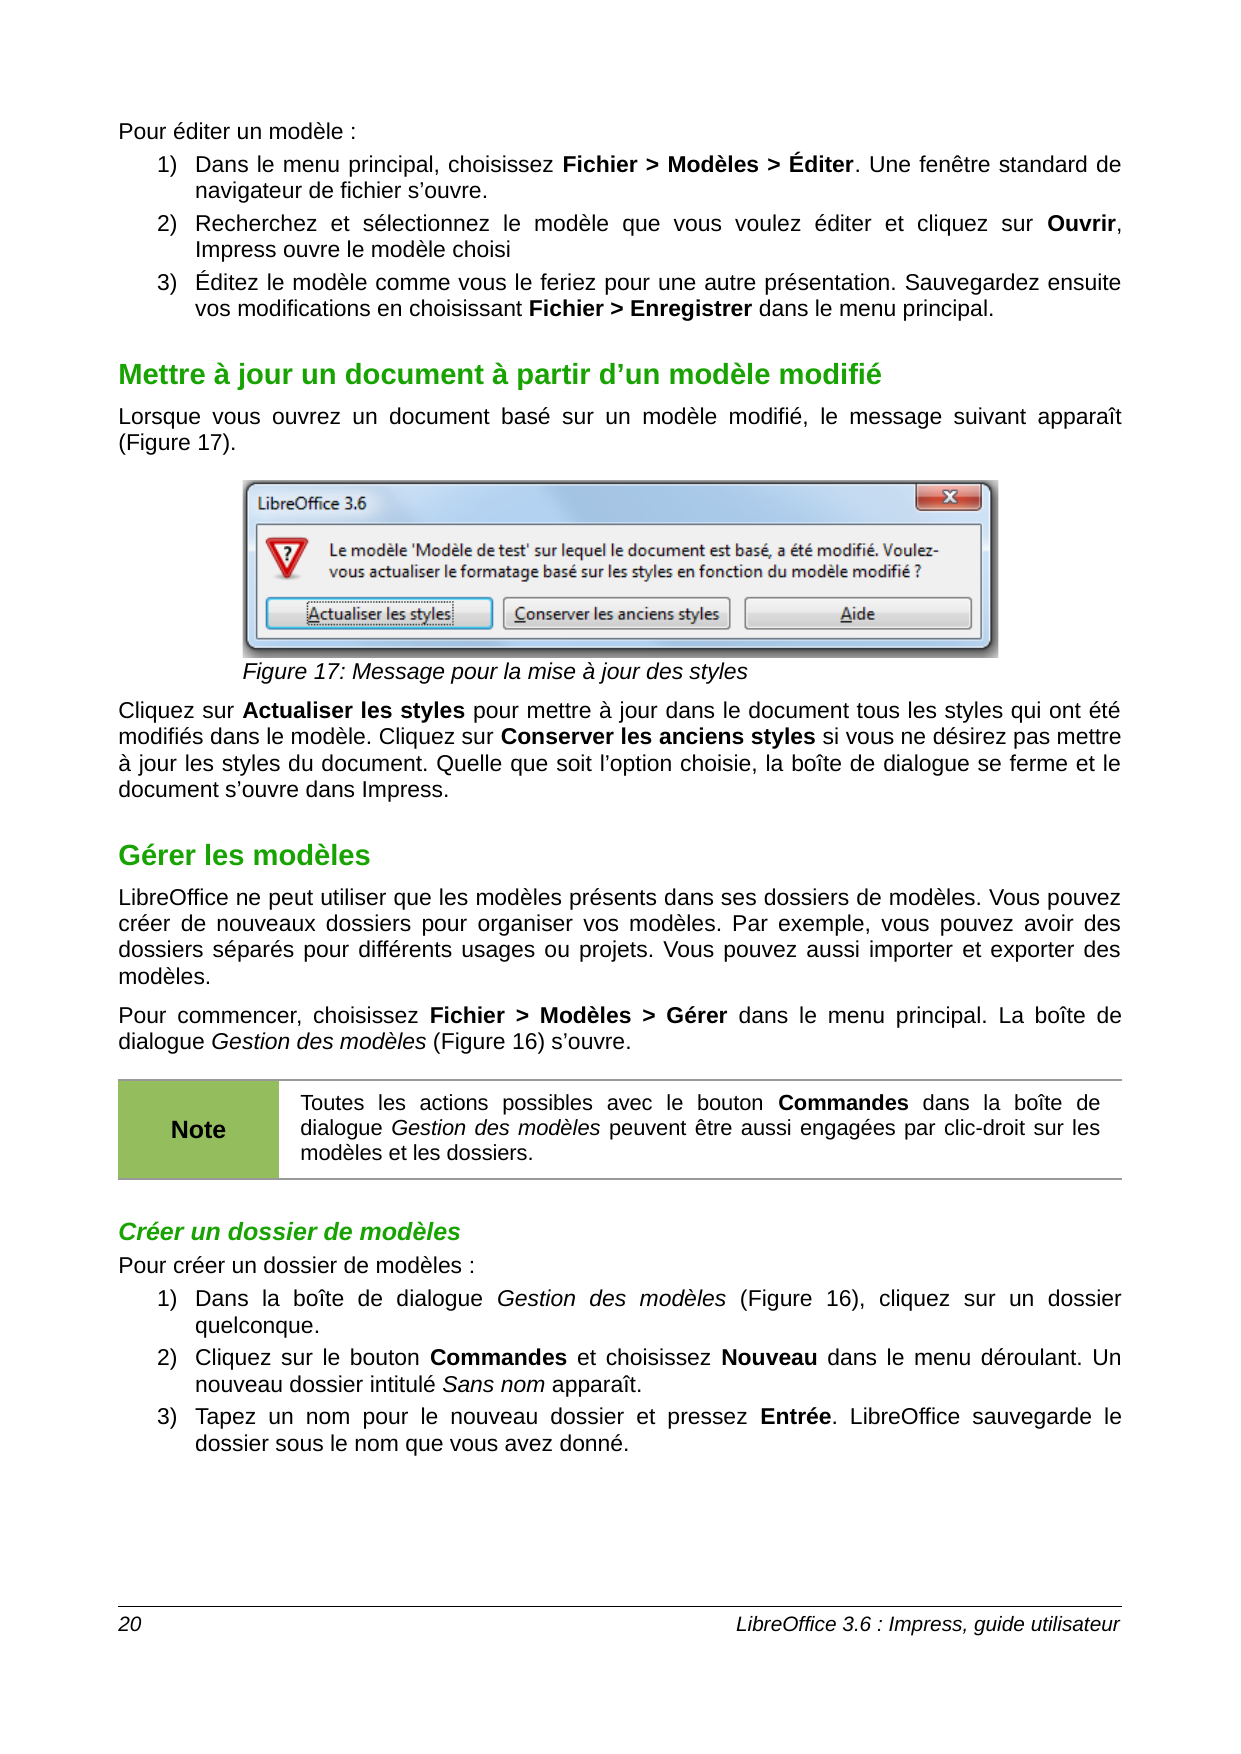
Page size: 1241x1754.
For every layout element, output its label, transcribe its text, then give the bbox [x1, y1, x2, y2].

list Pour éditer un modèle : [118, 118, 1122, 144]
list Éditez le modèle comme vous le feriez pour une autre présentation. Sauvegardez ensuite vos modifications en choisissant Fichier > Enregistrer dans le menu principal. [177, 269, 1122, 322]
picture [242, 480, 999, 658]
table_header Note [118, 1081, 279, 1178]
subtitle Gérer les modèles [118, 838, 1122, 871]
list Dans la boîte de dialogue Gestion des modèles (Figure 16), cliquez sur un dossier quelconque. [177, 1285, 1122, 1338]
list Cliquez sur le bouton Commandes et choisissez Nouveau dans le menu déroulant. Un nouveau dossier intitulé Sans nom apparaît. [177, 1344, 1122, 1397]
table_header Toutes les actions possibles avec le bouton Commandes dans la boîte de dialogue Gestion des modèles peuvent être aussi engagées par clic-droit sur les modèles et les dossiers. [279, 1081, 1122, 1178]
subtitle Créer un dossier de modèles [118, 1217, 1122, 1246]
list Tapez un nom pour le nouveau dossier et pressez Entrée. LibreOffice sauvegarde le dossier sous le nom que vous avez donné. [177, 1403, 1122, 1456]
subtitle Mettre à jour un document à partir d’un modèle modifié [118, 357, 1122, 391]
text Pour commencer, choisissez Fichier > Modèles > Gérer dans le menu principal. La boîte de dialogue Gestion des modèles (Figure 16) s’ouvre. [118, 1002, 1122, 1054]
list Dans le menu principal, choisissez Fichier > Modèles > Éditer. Une fenêtre standard de navigateur de fichier s’ouvre. [177, 151, 1122, 204]
text Figure 17: Message pour la mise à jour des styles [242, 658, 998, 684]
list Recherchez et sélectionnez le modèle que vous voulez éditer et cliquez sur Ouvrir, Impress ouvre le modèle choisi [177, 210, 1122, 263]
text Cliquez sur Actualiser les styles pour mettre à jour dans le document tous les styles qui ont été modifiés dans le modèle. Cliquez sur Conserver les anciens styles si vous ne désirez pas mettre à jour les styles du document. Quelle que soit l’option choisie, la boîte de dialogue se ferme et le document s’ouvre dans Impress. [118, 697, 1122, 802]
text LibreOffice ne peut utiliser que les modèles présents dans ses dossiers de modèles. Vous pouvez créer de nouveaux dossiers pour organiser vos modèles. Par exemple, vous pouvez avoir des dossiers séparés pour différents usages ou projets. Vous pouvez aussi importer et exporter des modèles. [118, 884, 1122, 989]
list Pour créer un dossier de modèles : [118, 1252, 1122, 1279]
text Lorsque vous ouvrez un document basé sur un modèle modifié, le message suivant apparaît (Figure 17). [118, 403, 1122, 456]
